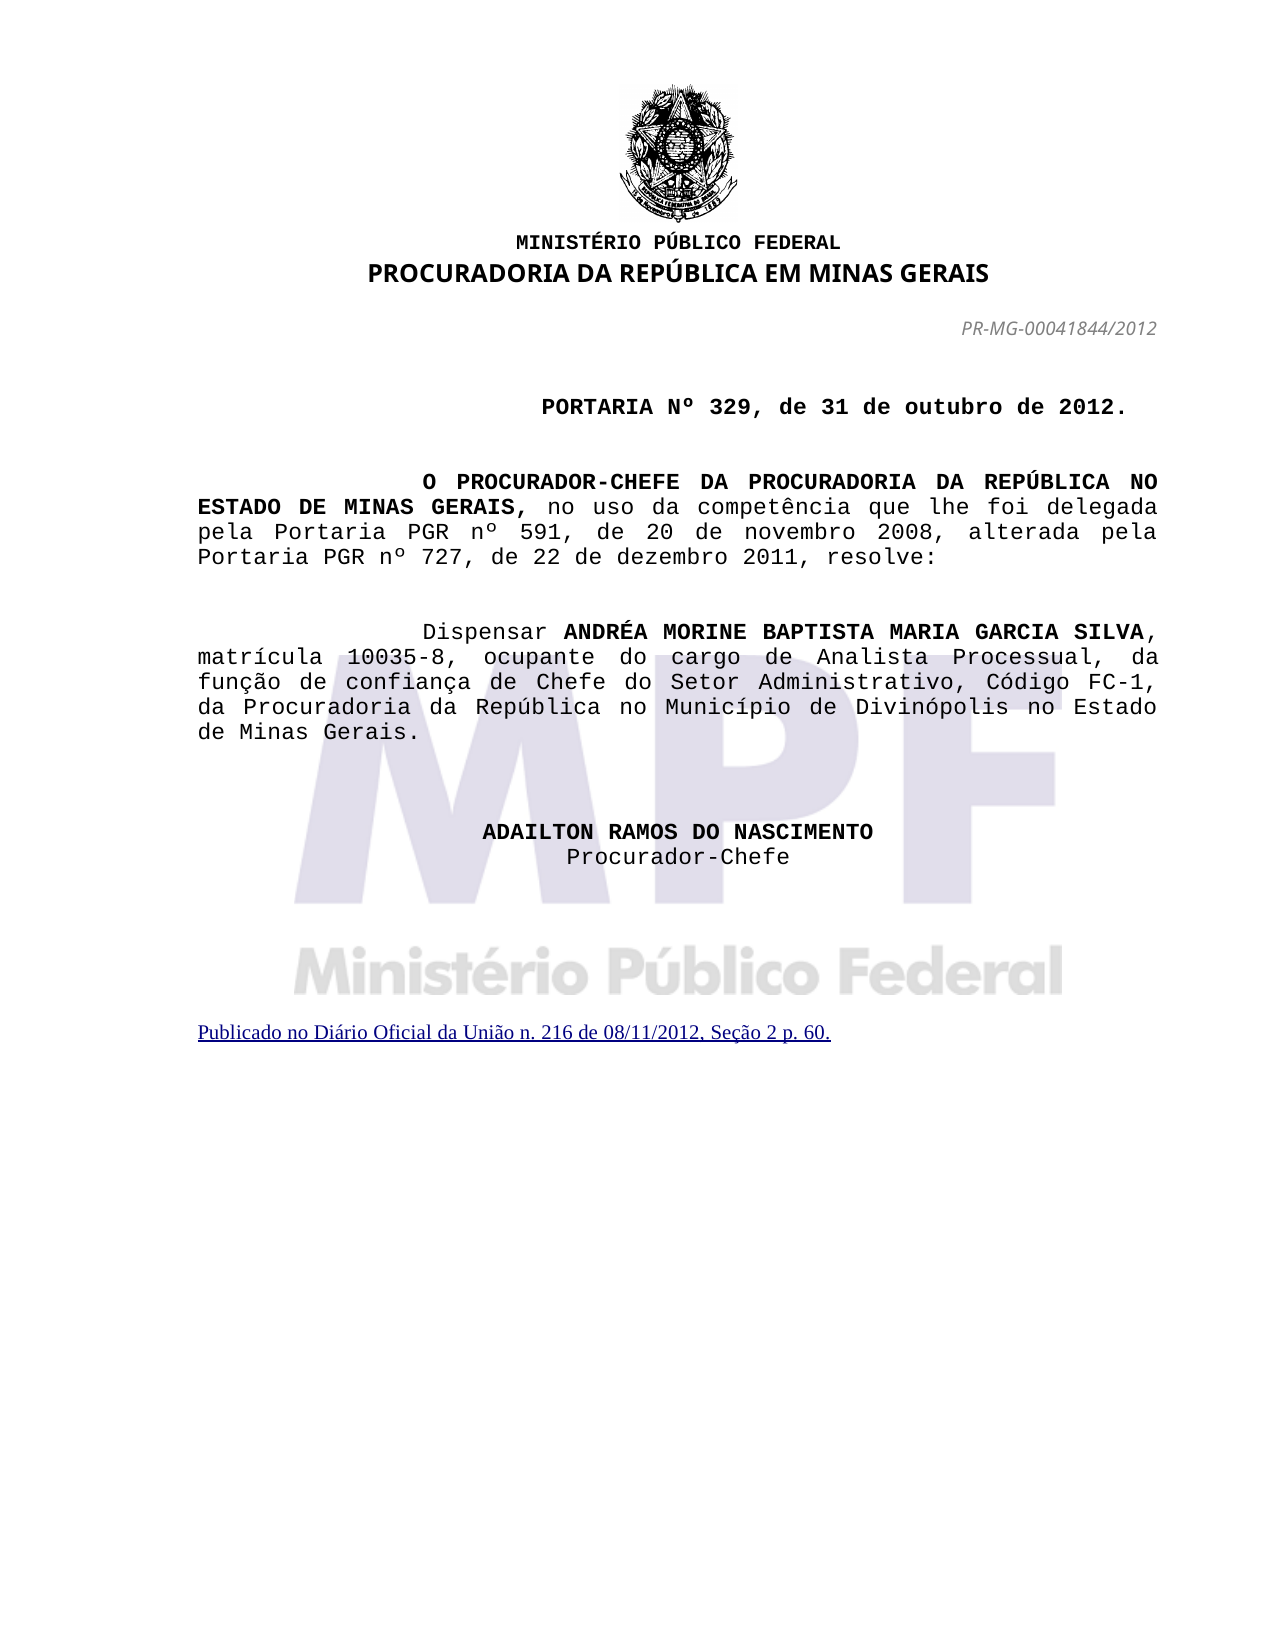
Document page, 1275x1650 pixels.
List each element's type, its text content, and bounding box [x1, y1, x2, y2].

text PR-MG-00041844/2012 [197, 314, 1159, 341]
subtitle ADAILTON RAMOS DO NASCIMENTO [197, 819, 1159, 844]
text Procurador-Chefe [197, 844, 1159, 869]
text Dispensar ANDRÉA MORINE BAPTISTA MARIA GARCIA SILVA, matrícula 10035-8, ocupante do cargo de Analista Processual, da função de confiança de Chefe do Setor Administrativo, Código FC-1, da Procuradoria da República no Município de Divinópolis no Estado de Minas Gerais. [197, 619, 1159, 744]
text PORTARIA Nº 329, de 31 de outubro de 2012. [541, 394, 1162, 419]
picture [294, 744, 1062, 819]
picture [294, 869, 1062, 995]
picture [619, 84, 738, 223]
text O PROCURADOR-CHEFE DA PROCURADORIA DA REPÚBLICA NO ESTADO DE MINAS GERAIS, no uso da competência que lhe foi delegada pela Portaria PGR nº 591, de 20 de novembro 2008, alterada pela Portaria PGR nº 727, de 22 de dezembro 2011, resolve: [197, 469, 1159, 569]
text Publicado no Diário Oficial da União n. 216 de 08/11/2012, Seção 2 p. 60. [197, 1019, 1159, 1044]
